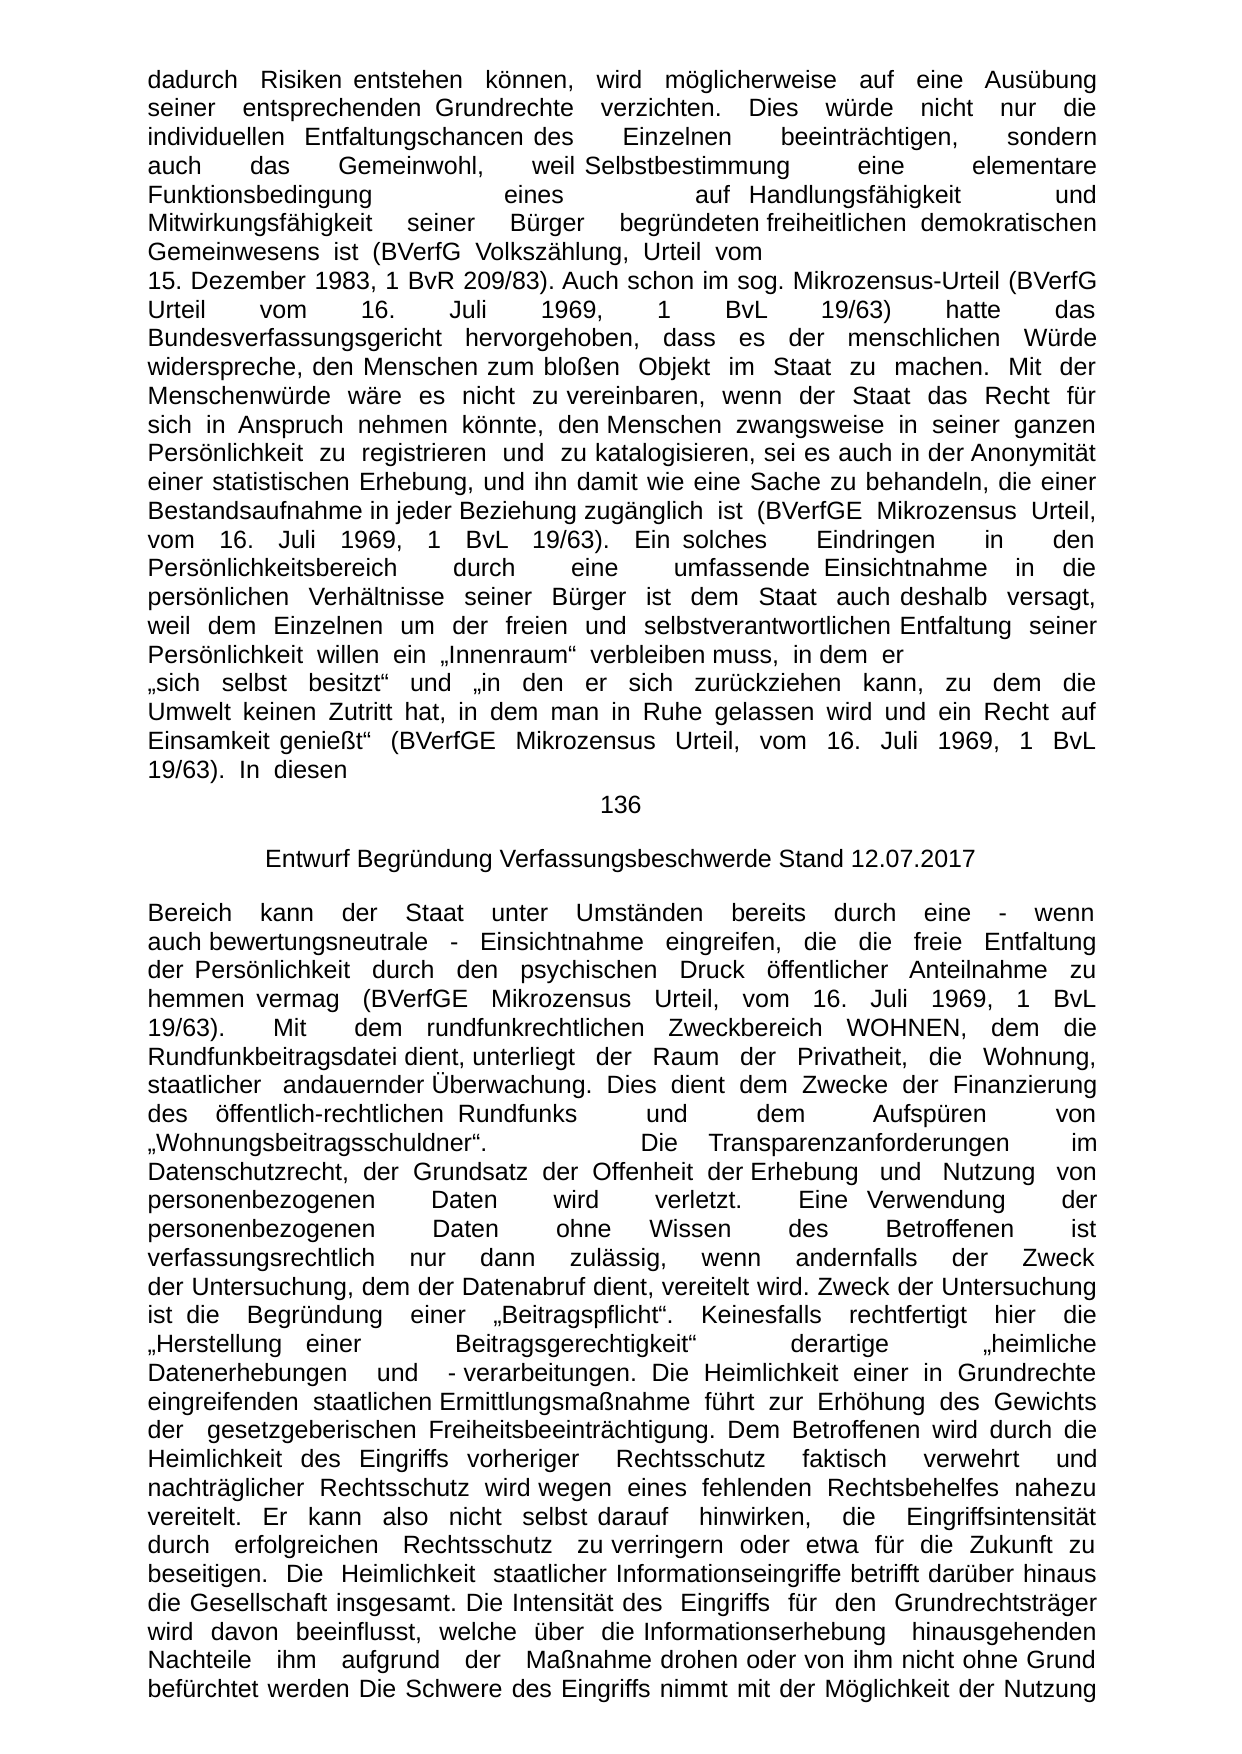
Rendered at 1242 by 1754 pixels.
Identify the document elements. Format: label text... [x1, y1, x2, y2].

text 15. Dezember 1983, 1 BvR 209/83). Auch schon im sog. Mikrozensus-Urteil (BVerfG Urteil vom 16. Juli 1969, 1 BvL 19/63) hatte das Bundesverfassungsgericht hervorgehoben, dass es der menschlichen Würde widerspreche, den Menschen zum bloßen Objekt im Staat zu machen. Mit der Menschenwürde wäre es nicht zu vereinbaren, wenn der Staat das Recht für sich in Anspruch nehmen könnte, den Menschen zwangsweise in seiner ganzen Persönlichkeit zu registrieren und zu katalogisieren, sei es auch in der Anonymität einer statistischen Erhebung, und ihn damit wie eine Sache zu behandeln, die einer Bestandsaufnahme in jeder Beziehung zugänglich ist (BVerfGE Mikrozensus Urteil, vom 16. Juli 1969, 1 BvL 19/63). Ein solches Eindringen in den Persönlichkeitsbereich durch eine umfassende Einsichtnahme in die persönlichen Verhältnisse seiner Bürger ist dem Staat auch deshalb versagt, weil dem Einzelnen um der freien und selbstverantwortlichen Entfaltung seiner Persönlichkeit willen ein „Innenraum“ verbleiben muss, in dem er [147, 266, 1098, 668]
text „sich selbst besitzt“ und „in den er sich zurückziehen kann, zu dem die Umwelt keinen Zutritt hat, in dem man in Ruhe gelassen wird und ein Recht auf Einsamkeit genießt“ (BVerfGE Mikrozensus Urteil, vom 16. Juli 1969, 1 BvL 19/63). In diesen [147, 668, 1098, 783]
text Entwurf Begründung Verfassungsbeschwerde Stand 12.07.2017 [259, 844, 982, 873]
text 136 [595, 790, 646, 819]
text Bereich kann der Staat unter Umständen bereits durch eine - wenn auch bewertungsneutrale - Einsichtnahme eingreifen, die die freie Entfaltung der Persönlichkeit durch den psychischen Druck öffentlicher Anteilnahme zu hemmen vermag (BVerfGE Mikrozensus Urteil, vom 16. Juli 1969, 1 BvL 19/63). Mit dem rundfunkrechtlichen Zweckbereich WOHNEN, dem die Rundfunkbeitragsdatei dient, unterliegt der Raum der Privatheit, die Wohnung, staatlicher andauernder Überwachung. Dies dient dem Zwecke der Finanzierung des öffentlich-rechtlichen Rundfunks und dem Aufspüren von „Wohnungsbeitragsschuldner“. Die Transparenzanforderungen im Datenschutzrecht, der Grundsatz der Offenheit der Erhebung und Nutzung von personenbezogenen Daten wird verletzt. Eine Verwendung der personenbezogenen Daten ohne Wissen des Betroffenen ist verfassungsrechtlich nur dann zulässig, wenn andernfalls der Zweck der Untersuchung, dem der Datenabruf dient, vereitelt wird. Zweck der Untersuchung ist die Begründung einer „Beitragspflicht“. Keinesfalls rechtfertigt hier die „Herstellung einer Beitragsgerechtigkeit“ derartige „heimliche Datenerhebungen und - verarbeitungen. Die Heimlichkeit einer in Grundrechte eingreifenden staatlichen Ermittlungsmaßnahme führt zur Erhöhung des Gewichts der gesetzgeberischen Freiheitsbeeinträchtigung. Dem Betroffenen wird durch die Heimlichkeit des Eingriffs vorheriger Rechtsschutz faktisch verwehrt und nachträglicher Rechtsschutz wird wegen eines fehlenden Rechtsbehelfes nahezu vereitelt. Er kann also nicht selbst darauf hinwirken, die Eingriffsintensität durch erfolgreichen Rechtsschutz zu verringern oder etwa für die Zukunft zu beseitigen. Die Heimlichkeit staatlicher Informationseingriffe betrifft darüber hinaus die Gesellschaft insgesamt. Die Intensität des Eingriffs für den Grundrechtsträger wird davon beeinflusst, welche über die Informationserhebung hinausgehenden Nachteile ihm aufgrund der Maßnahme drohen oder von ihm nicht ohne Grund befürchtet werden Die Schwere des Eingriffs nimmt mit der Möglichkeit der Nutzung [147, 898, 1099, 1703]
text dadurch Risiken entstehen können, wird möglicherweise auf eine Ausübung seiner entsprechenden Grundrechte verzichten. Dies würde nicht nur die individuellen Entfaltungschancen des Einzelnen beeinträchtigen, sondern auch das Gemeinwohl, weil Selbstbestimmung eine elementare Funktionsbedingung eines auf Handlungsfähigkeit und Mitwirkungsfähigkeit seiner Bürger begründeten freiheitlichen demokratischen Gemeinwesens ist (BVerfG Volkszählung, Urteil vom [147, 64, 1099, 266]
